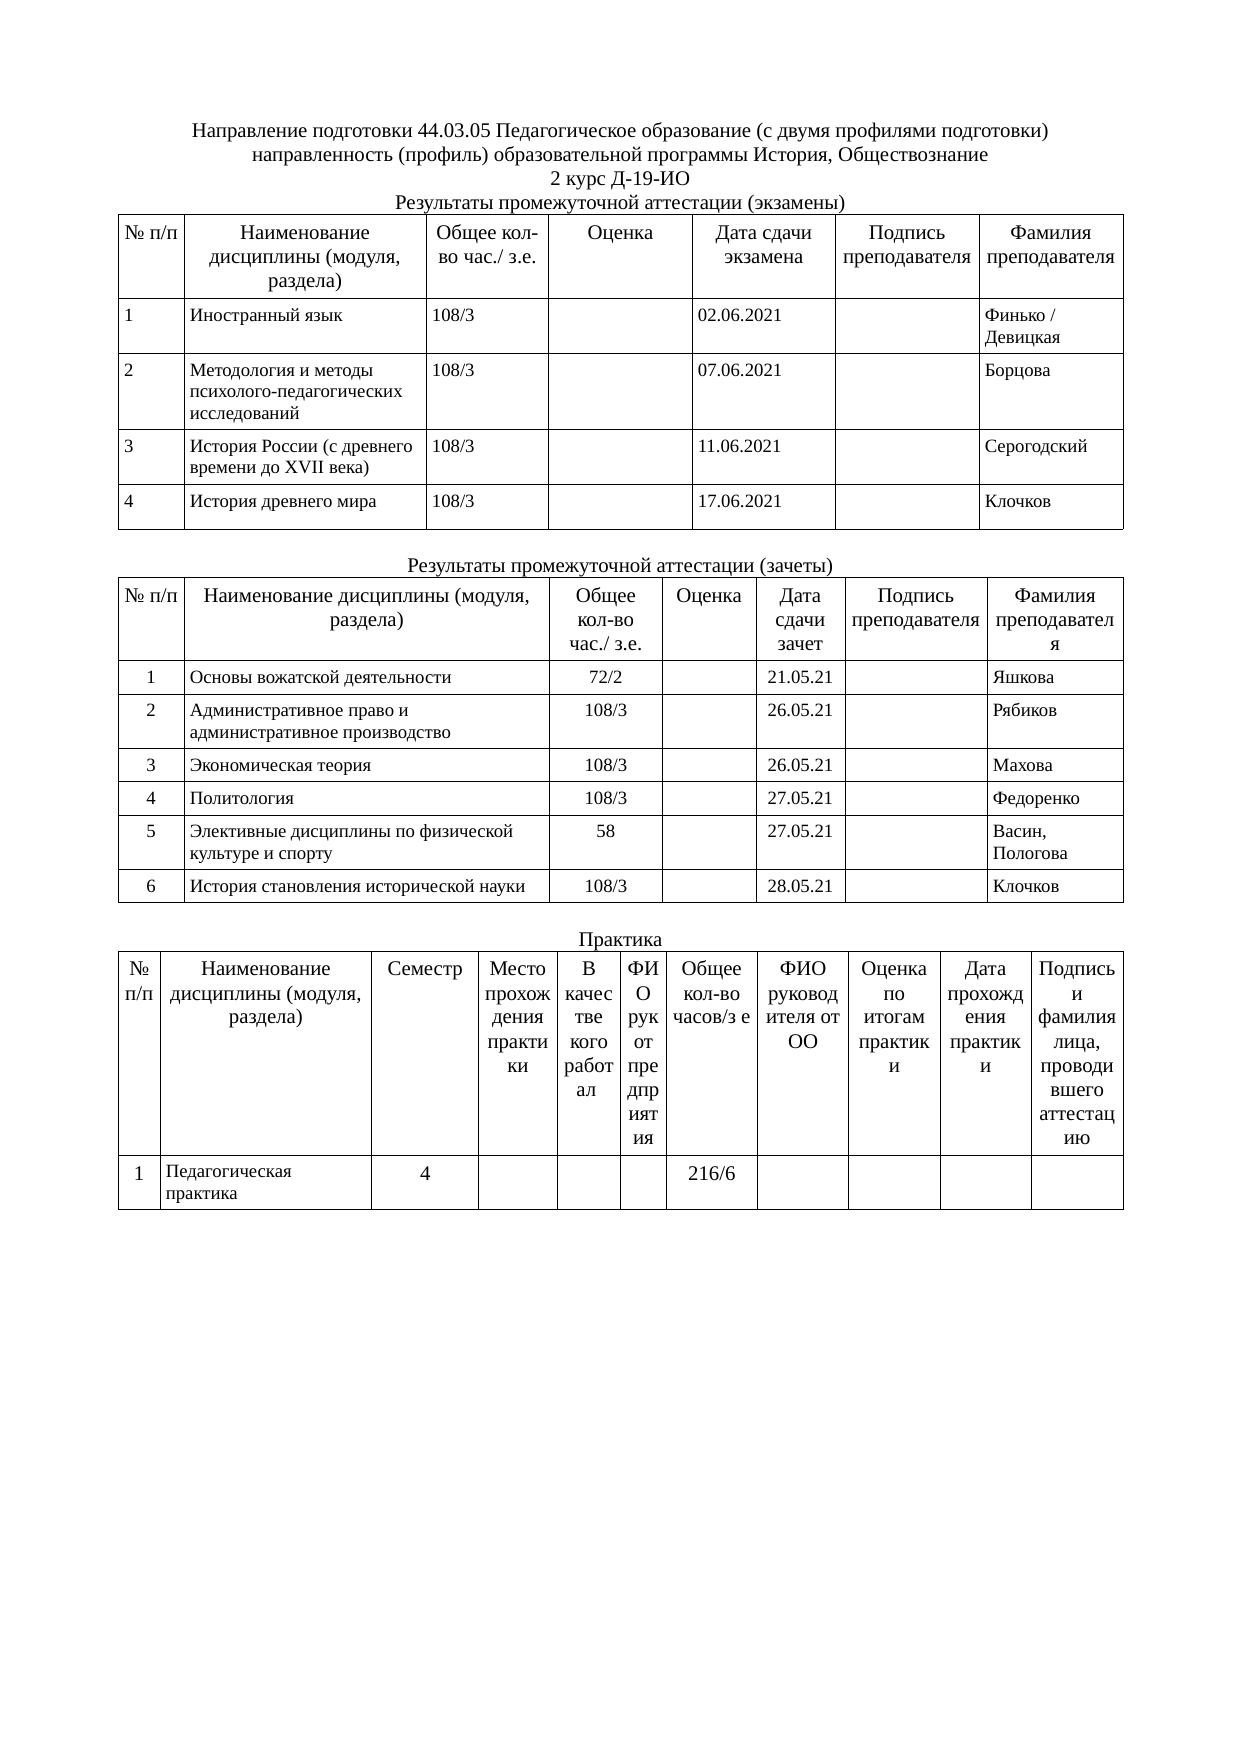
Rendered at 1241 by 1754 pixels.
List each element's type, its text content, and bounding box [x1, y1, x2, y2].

table_cell 11.06.2021 [693, 430, 835, 484]
table_cell 07.06.2021 [693, 354, 835, 429]
table_cell 108/3 [427, 430, 548, 484]
table_cell [846, 870, 987, 902]
table_cell 4 [119, 782, 184, 814]
table_cell Борцова [980, 354, 1123, 429]
table_cell [836, 430, 979, 484]
table_header № п/п [119, 215, 184, 298]
table_cell 3 [119, 749, 184, 781]
table_cell История России (с древнего времени до XVII века) [185, 430, 426, 484]
table_header В качестве кого работал [558, 952, 620, 1154]
table_cell [758, 1156, 848, 1209]
table_header № п/п [119, 578, 184, 660]
table_header Общее кол-во часов/з е [667, 952, 757, 1154]
table_cell 108/3 [427, 299, 548, 353]
table_cell 58 [550, 816, 662, 869]
table_header Фамилия преподавателя [980, 215, 1123, 298]
table_header Подпись преподавателя [846, 578, 987, 660]
table_cell [663, 870, 756, 902]
table_cell 108/3 [550, 870, 662, 902]
table_cell История становления исторической науки [185, 870, 549, 902]
table_header Место прохождения практики [479, 952, 557, 1154]
table_cell [849, 1156, 940, 1209]
table_cell 02.06.2021 [693, 299, 835, 353]
table_cell 1 [119, 1156, 160, 1209]
table_cell [621, 1156, 666, 1209]
table_header Дата прохождения практики [941, 952, 1031, 1154]
table_header Фамилия преподавателя [988, 578, 1123, 660]
table_cell Экономическая теория [185, 749, 549, 781]
table_cell 26.05.21 [757, 749, 845, 781]
table_cell [846, 782, 987, 814]
table_cell [846, 661, 987, 693]
table_header Общее кол-во час./ з.е. [427, 215, 548, 298]
table_cell [663, 782, 756, 814]
table_header Оценка [663, 578, 756, 660]
table_header Наименование дисциплины (модуля, раздела) [185, 215, 426, 298]
table_cell История древнего мира [185, 485, 426, 528]
table_header Подпись и фамилия лица, проводившего аттестацию [1032, 952, 1123, 1154]
text Результаты промежуточной аттестации (экзамены) [118, 190, 1122, 214]
table_cell [836, 354, 979, 429]
table_cell [846, 816, 987, 869]
table_header ФИО руководителя от ОО [758, 952, 848, 1154]
table_cell [1032, 1156, 1123, 1209]
table_cell [846, 695, 987, 748]
table_header Оценка [549, 215, 692, 298]
table_cell Васин, Пологова [988, 816, 1123, 869]
table_cell [549, 485, 692, 528]
table_cell 4 [119, 485, 184, 528]
table_cell [663, 749, 756, 781]
table_cell 5 [119, 816, 184, 869]
table_cell [549, 354, 692, 429]
table_cell 17.06.2021 [693, 485, 835, 528]
table_cell Элективные дисциплины по физической культуре и спорту [185, 816, 549, 869]
table_cell Иностранный язык [185, 299, 426, 353]
table_cell 2 [119, 354, 184, 429]
table_cell 27.05.21 [757, 816, 845, 869]
table_cell Яшкова [988, 661, 1123, 693]
table_cell [479, 1156, 557, 1209]
table_cell 108/3 [550, 695, 662, 748]
table_cell [663, 695, 756, 748]
table_cell Клочков [988, 870, 1123, 902]
table_cell 108/3 [427, 485, 548, 528]
table_cell Педагогическая практика [161, 1156, 371, 1209]
table_cell Серогодский [980, 430, 1123, 484]
table_cell 2 [119, 695, 184, 748]
table_cell [663, 661, 756, 693]
table_header Оценка по итогам практики [849, 952, 940, 1154]
table_header ФИО рук от предприятия [621, 952, 666, 1154]
table_cell Федоренко [988, 782, 1123, 814]
table_header Подпись преподавателя [836, 215, 979, 298]
table_header Дата сдачи экзамена [693, 215, 835, 298]
table_cell 1 [119, 299, 184, 353]
table_cell [558, 1156, 620, 1209]
text Практика [118, 926, 1122, 951]
table_cell 1 [119, 661, 184, 693]
table_cell 3 [119, 430, 184, 484]
table_cell Махова [988, 749, 1123, 781]
table_cell Основы вожатской деятельности [185, 661, 549, 693]
table_cell Методология и методы психолого-педагогических исследований [185, 354, 426, 429]
table_cell 21.05.21 [757, 661, 845, 693]
table_cell [846, 749, 987, 781]
table_cell 72/2 [550, 661, 662, 693]
table_header Общее кол-во час./ з.е. [550, 578, 662, 660]
table_cell Финько / Девицкая [980, 299, 1123, 353]
table_cell [836, 299, 979, 353]
table_header Дата сдачи зачет [757, 578, 845, 660]
table_cell 216/6 [667, 1156, 757, 1209]
table_cell Административное право и административное производство [185, 695, 549, 748]
text направленность (профиль) образовательной программы История, Обществознание [118, 142, 1122, 166]
table_header Наименование дисциплины (модуля, раздела) [185, 578, 549, 660]
table_cell 108/3 [550, 749, 662, 781]
table_cell [549, 430, 692, 484]
table_cell 27.05.21 [757, 782, 845, 814]
table_cell 4 [372, 1156, 478, 1209]
table_cell Клочков [980, 485, 1123, 528]
table_cell 108/3 [550, 782, 662, 814]
table_header № п/п [119, 952, 160, 1154]
text Результаты промежуточной аттестации (зачеты) [118, 553, 1122, 577]
text 2 курс Д-19-ИО [118, 166, 1122, 190]
table_cell 26.05.21 [757, 695, 845, 748]
table_header Наименование дисциплины (модуля, раздела) [161, 952, 371, 1154]
table_cell [941, 1156, 1031, 1209]
table_cell [836, 485, 979, 528]
table_cell 108/3 [427, 354, 548, 429]
text Направление подготовки 44.03.05 Педагогическое образование (с двумя профилями подготовки) [118, 118, 1122, 142]
table_cell 28.05.21 [757, 870, 845, 902]
table_cell [663, 816, 756, 869]
table_cell 6 [119, 870, 184, 902]
table_cell Политология [185, 782, 549, 814]
table_header Семестр [372, 952, 478, 1154]
table_cell [549, 299, 692, 353]
table_cell Рябиков [988, 695, 1123, 748]
